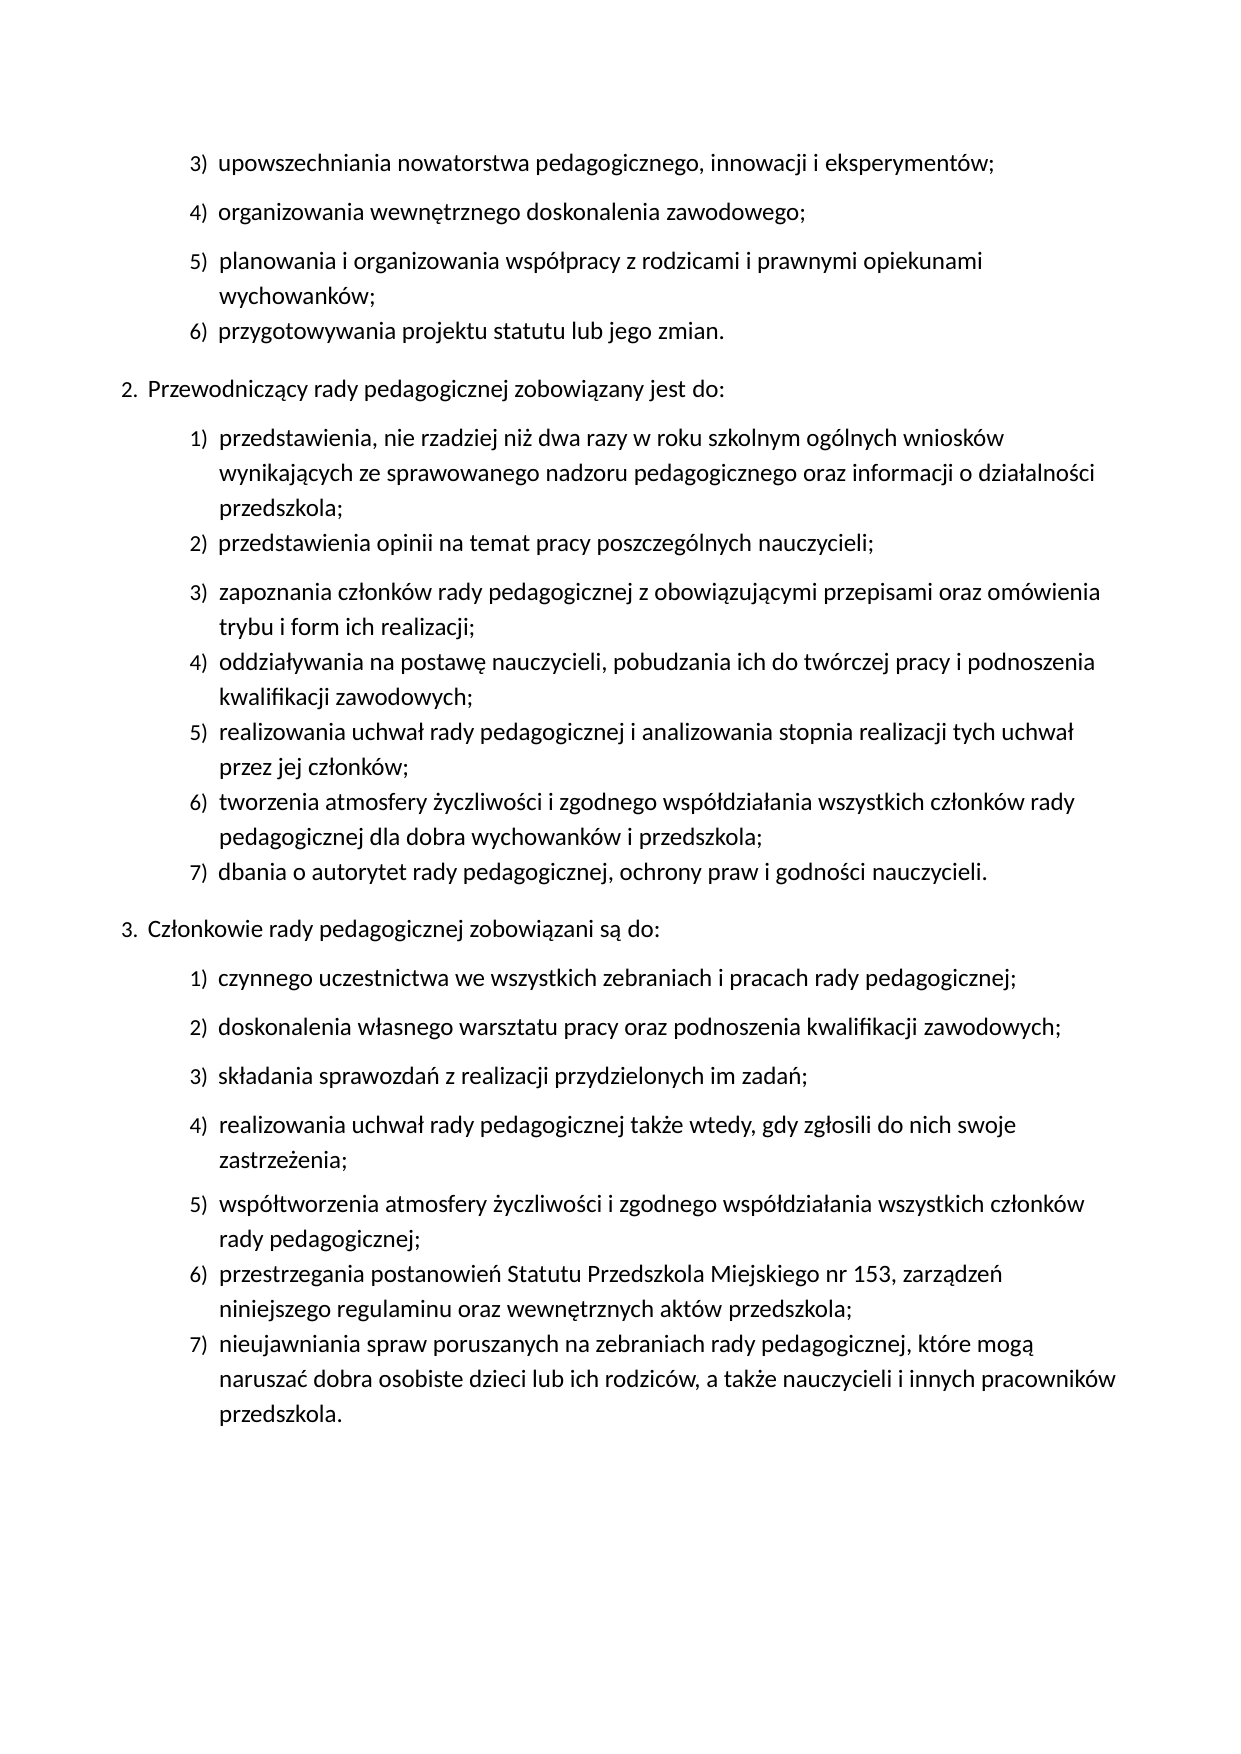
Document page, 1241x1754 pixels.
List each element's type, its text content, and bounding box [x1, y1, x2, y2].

list planowania i organizowania współpracy z rodzicami i prawnymi opiekunami wychowanków; [189, 245, 1121, 311]
list Członkowie rady pedagogicznej zobowiązani są do: [121, 913, 1137, 944]
list Przewodniczący rady pedagogicznej zobowiązany jest do: [121, 373, 1137, 403]
list przestrzegania postanowień Statutu Przedszkola Miejskiego nr 153, zarządzeń niniejszego regulaminu oraz wewnętrznych aktów przedszkola; [189, 1258, 1094, 1324]
list współtworzenia atmosfery życzliwości i zgodnego współdziałania wszystkich członków rady pedagogicznej; [189, 1188, 1104, 1254]
list oddziaływania na postawę nauczycieli, pobudzania ich do twórczej pracy i podnoszenia kwalifikacji zawodowych; [189, 646, 1116, 711]
list nieujawniania spraw poruszanych na zebraniach rady pedagogicznej, które mogą naruszać dobra osobiste dzieci lub ich rodziców, a także nauczycieli i innych pracowników przedszkola. [189, 1328, 1119, 1429]
list doskonalenia własnego warsztatu pracy oraz podnoszenia kwalifikacji zawodowych; [189, 1011, 1137, 1042]
list składania sprawozdań z realizacji przydzielonych im zadań; [189, 1060, 1137, 1091]
list tworzenia atmosfery życzliwości i zgodnego współdziałania wszystkich członków rady pedagogicznej dla dobra wychowanków i przedszkola; [189, 786, 1097, 851]
list realizowania uchwał rady pedagogicznej także wtedy, gdy zgłosili do nich swoje zastrzeżenia; [189, 1109, 1083, 1174]
list upowszechniania nowatorstwa pedagogicznego, innowacji i eksperymentów; [189, 148, 1137, 178]
list organizowania wewnętrznego doskonalenia zawodowego; [189, 196, 1137, 227]
list dbania o autorytet rady pedagogicznej, ochrony praw i godności nauczycieli. [189, 856, 1137, 886]
list realizowania uchwał rady pedagogicznej i analizowania stopnia realizacji tych uchwał przez jej członków; [189, 716, 1096, 781]
list czynnego uczestnictwa we wszystkich zebraniach i pracach rady pedagogicznej; [189, 962, 1137, 993]
list przedstawienia opinii na temat pracy poszczególnych nauczycieli; [189, 527, 1137, 557]
list przedstawienia, nie rzadziej niż dwa razy w roku szkolnym ogólnych wniosków wynikających ze sprawowanego nadzoru pedagogicznego oraz informacji o działalności przedszkola; [189, 422, 1120, 522]
list przygotowywania projektu statutu lub jego zmian. [189, 315, 1137, 346]
list zapoznania członków rady pedagogicznej z obowiązującymi przepisami oraz omówienia trybu i form ich realizacji; [189, 576, 1119, 641]
